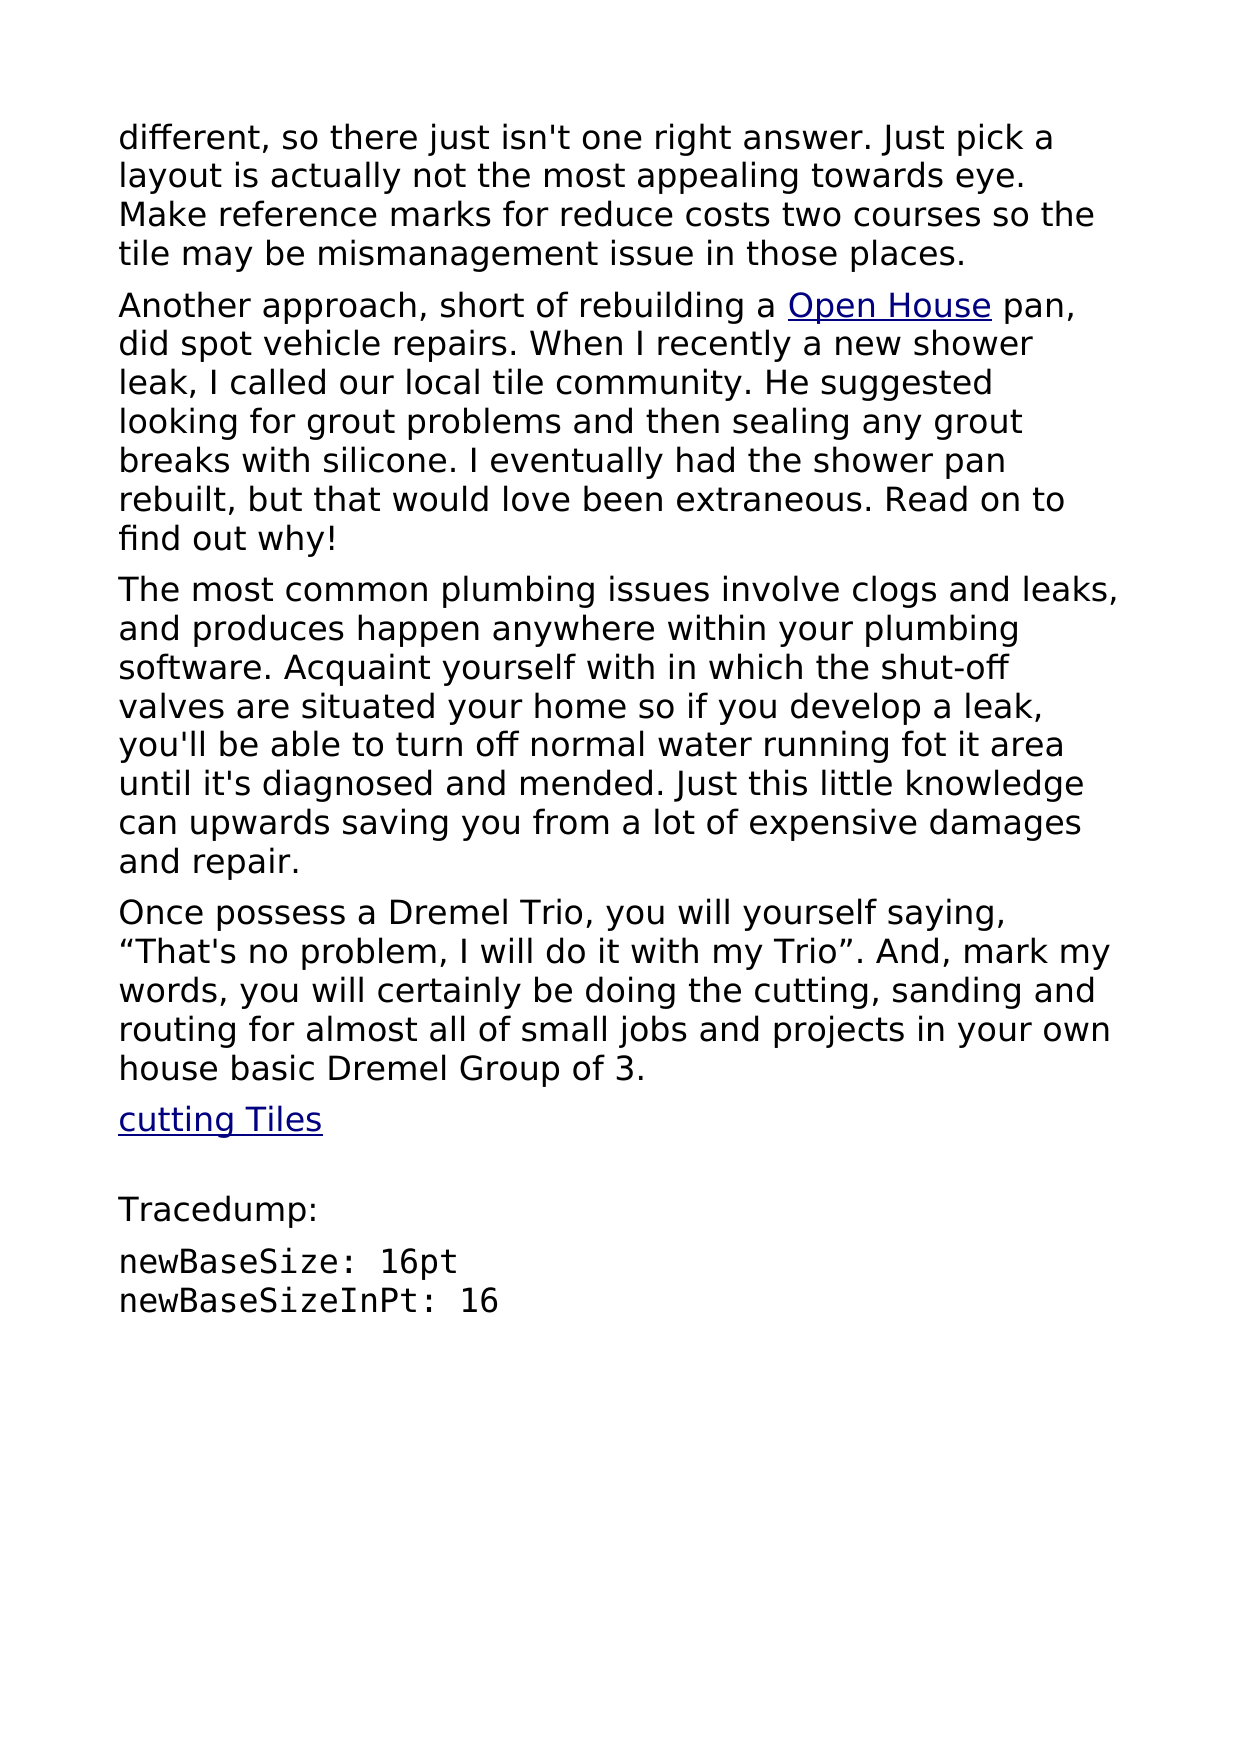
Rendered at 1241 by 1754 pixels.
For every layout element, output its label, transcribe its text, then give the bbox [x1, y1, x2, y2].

text different, so there just isn't one right answer. Just pick a layout is actually not the most appealing towards eye. Make reference marks for reduce costs two courses so the tile may be mismanagement issue in those places. [118, 118, 1122, 273]
text The most common plumbing issues involve clogs and leaks, and produces happen anywhere within your plumbing software. Acquaint yourself with in which the shut-off valves are situated your home so if you develop a leak, you'll be able to turn off normal water running fot it area until it's diagnosed and mended. Just this little knowledge can upwards saving you from a lot of expensive damages and repair. [118, 571, 1122, 881]
text Another approach, short of rebuilding a Open House pan, did spot vehicle repairs. When I recently a new shower leak, I called our local tile community. He suggested looking for grout problems and then sealing any grout breaks with silicone. I eventually had the shower pan rebuilt, but that would love been extraneous. Read on to find out why! [118, 286, 1122, 558]
text cutting Tiles [118, 1101, 1122, 1139]
text Tracedump: [118, 1152, 1122, 1230]
text newBaseSize: 16pt newBaseSizeInPt: 16 [118, 1242, 1122, 1320]
text Once possess a Dremel Trio, you will yourself saying, “That's no problem, I will do it with my Trio”. And, mark my words, you will certainly be doing the cutting, sanding and routing for almost all of small jobs and projects in your own house basic Dremel Group of 3. [118, 894, 1122, 1088]
